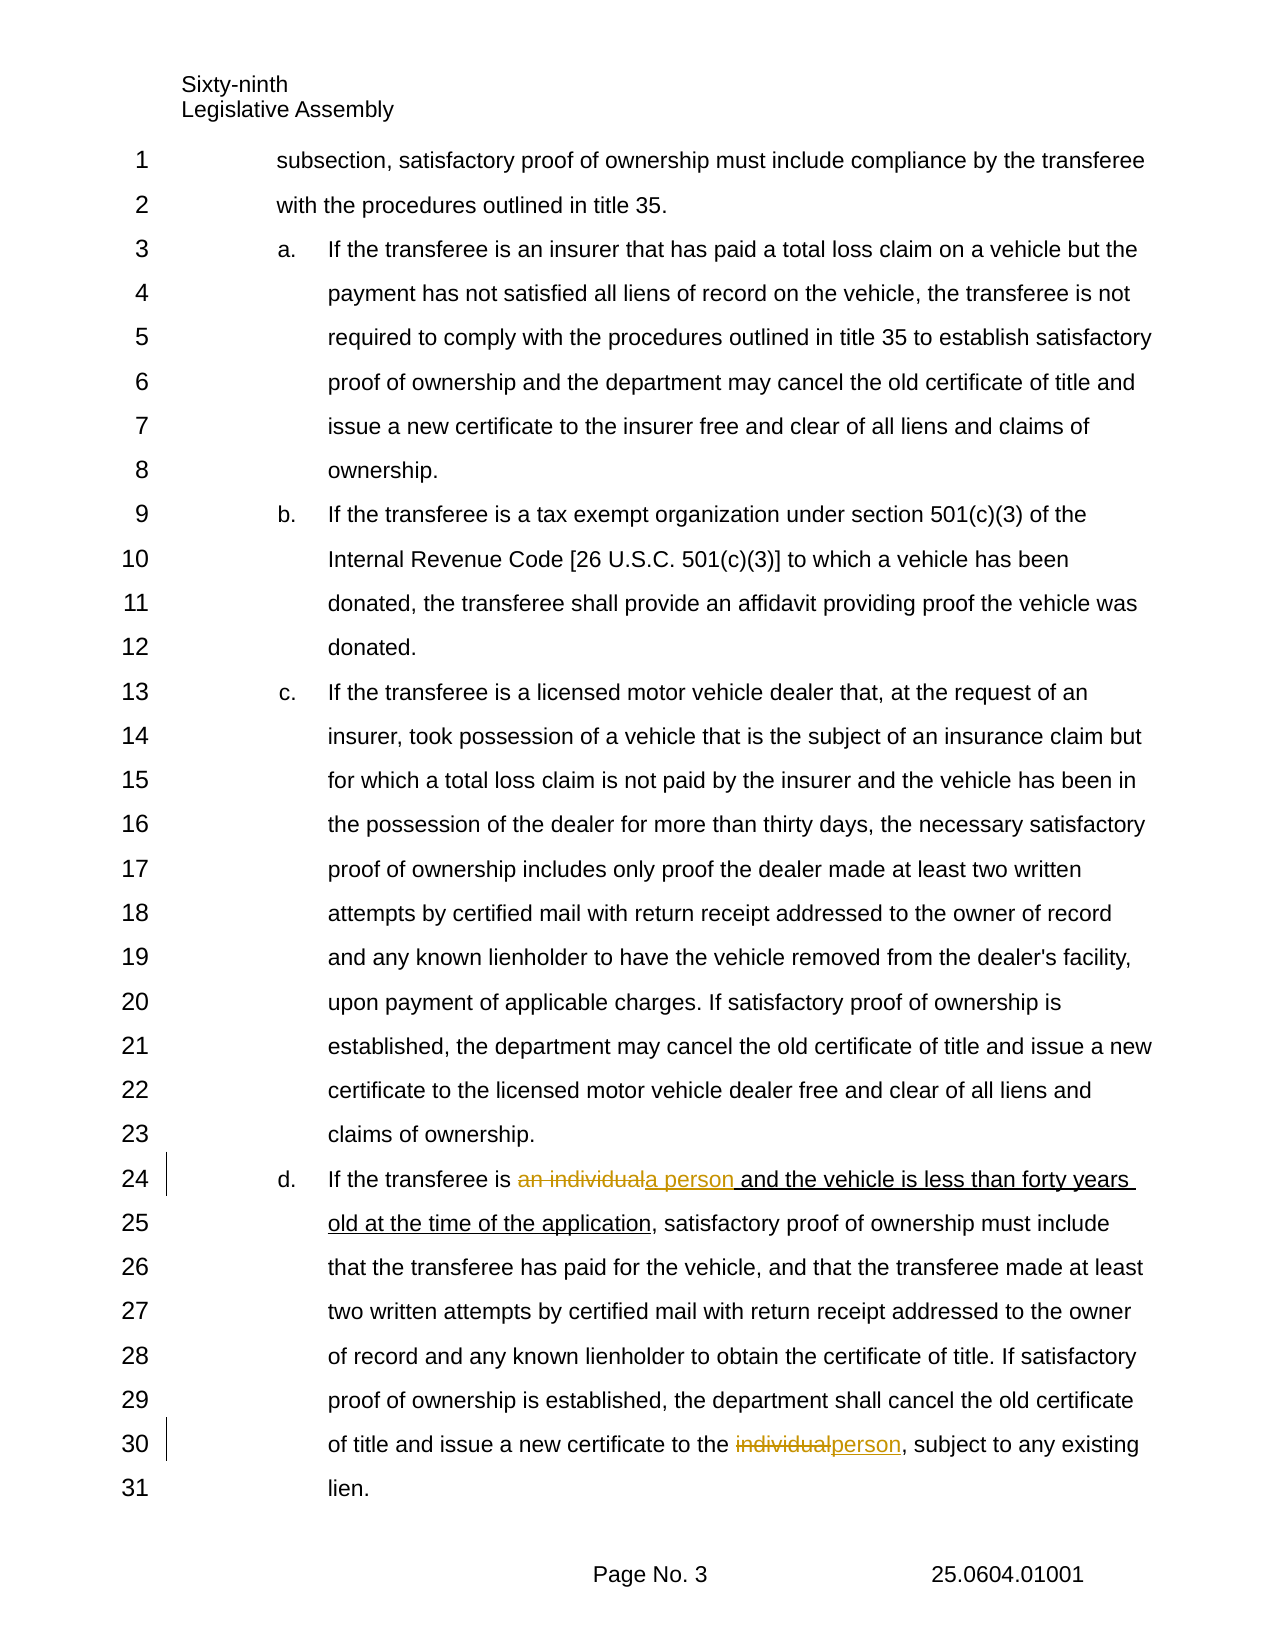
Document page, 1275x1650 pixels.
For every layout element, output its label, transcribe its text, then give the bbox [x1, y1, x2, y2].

text a. If the transferee is an insurer that has paid a total loss claim on a vehicle but the payment has not satisfied all liens of record on the vehicle, the transferee is not required to comply with the procedures outlined in title 35 to establish satisfactory proof of ownership and the department may cancel the old certificate of title and issue a new certificate to the insurer free and clear of all liens and claims of ownership. [181, 222, 1154, 487]
text subsection, satisfactory proof of ownership must include compliance by the transferee with the procedures outlined in title 35. [181, 133, 1154, 222]
text c. If the transferee is a licensed motor vehicle dealer that, at the request of an insurer, took possession of a vehicle that is the subject of an insurance claim but for which a total loss claim is not paid by the insurer and the vehicle has been in the possession of the dealer for more than thirty days, the necessary satisfactory proof of ownership includes only proof the dealer made at least two written attempts by certified mail with return receipt addressed to the owner of record and any known lienholder to have the vehicle removed from the dealer's facility, upon payment of applicable charges. If satisfactory proof of ownership is established, the department may cancel the old certificate of title and issue a new certificate to the licensed motor vehicle dealer free and clear of all liens and claims of ownership. [181, 664, 1154, 1152]
text b. If the transferee is a tax exempt organization under section 501(c)(3) of the Internal Revenue Code [26 U.S.C. 501(c)(3)] to which a vehicle has been donated, the transferee shall provide an affidavit providing proof the vehicle was donated. [181, 487, 1154, 664]
text d. If the transferee is a person and the vehicle is less than forty years old at the time of the application, satisfactory proof of ownership must include that the transferee has paid for the vehicle, and that the transferee made at least two written attempts by certified mail with return receipt addressed to the owner of record and any known lienholder to obtain the certificate of title. If satisfactory proof of ownership is established, the department shall cancel the old certificate of title and issue a new certificate to the person, subject to any existing lien. [181, 1152, 1154, 1506]
